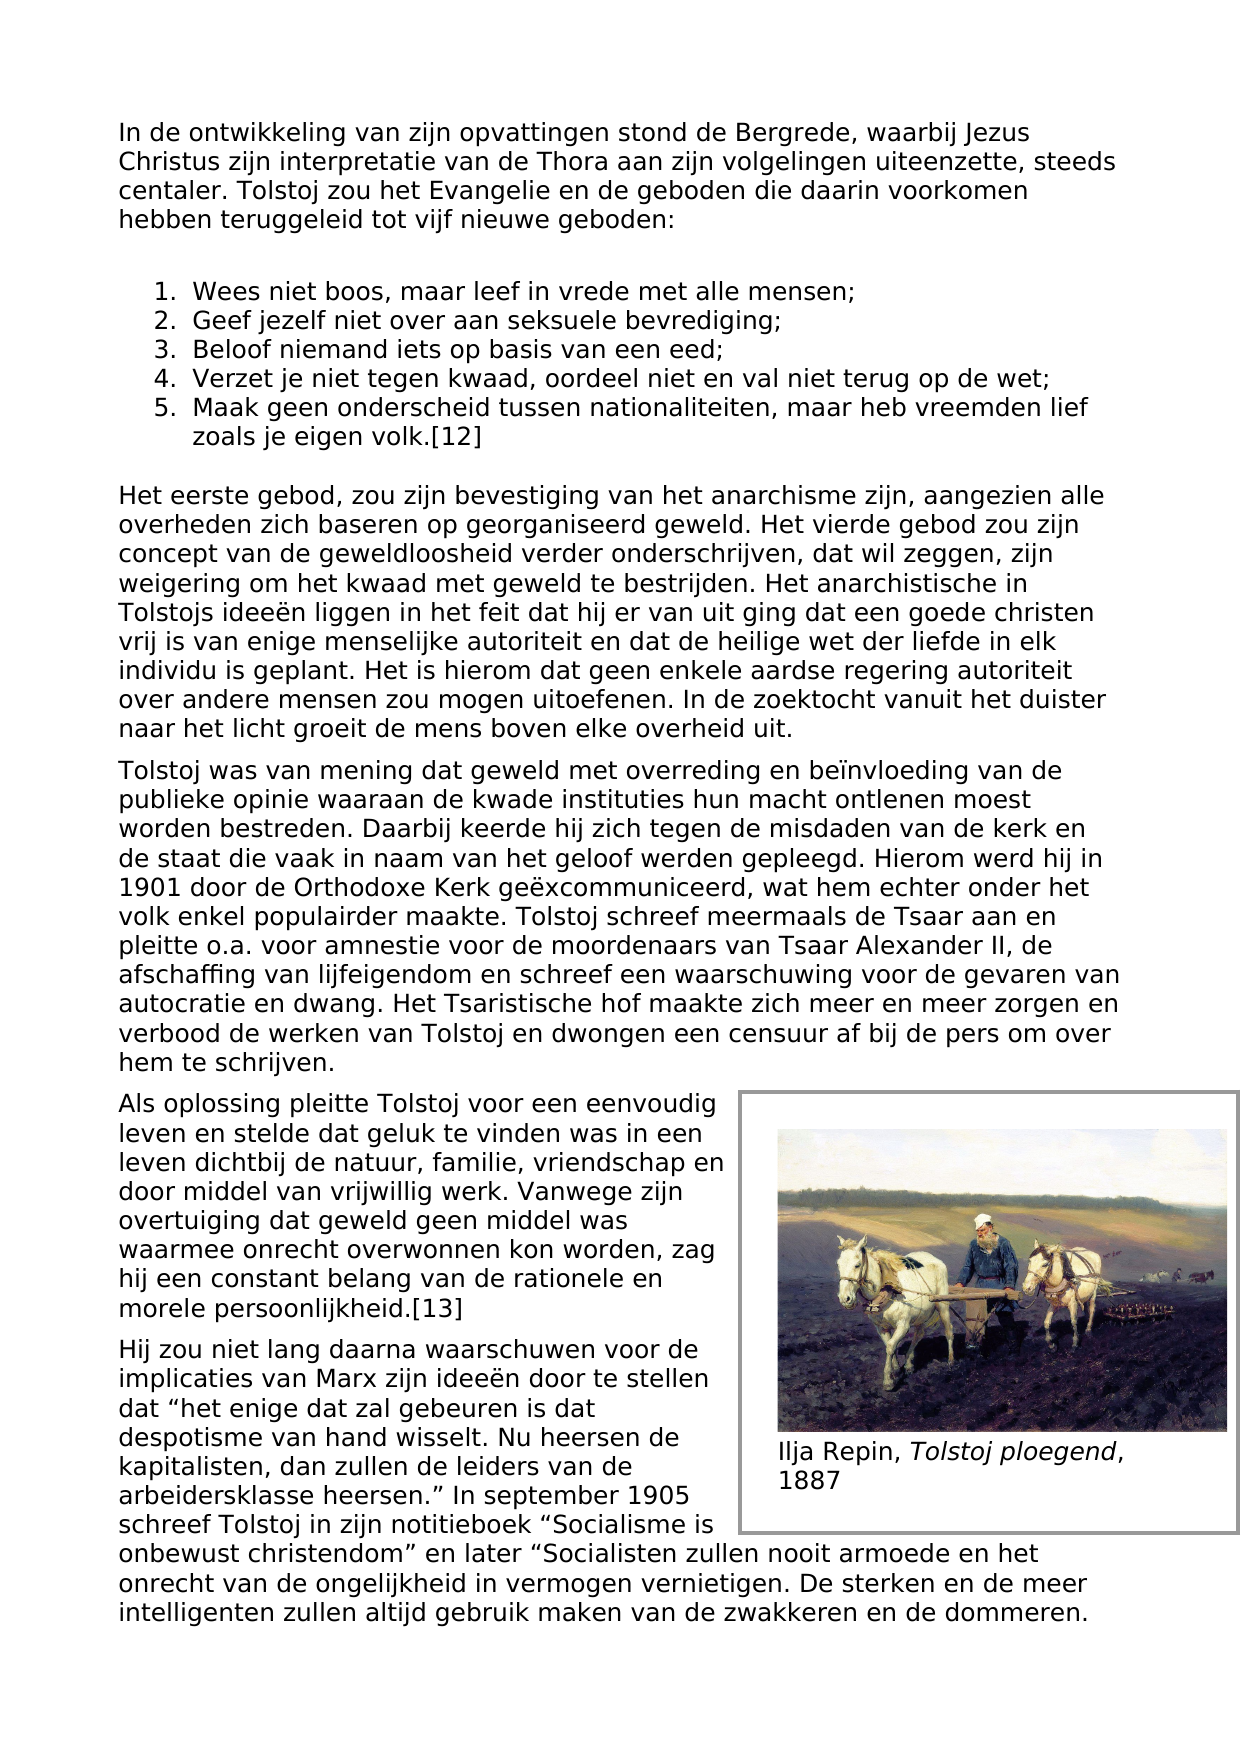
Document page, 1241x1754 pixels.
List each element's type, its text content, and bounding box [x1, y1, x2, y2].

list Verzet je niet tegen kwaad, oordeel niet en val niet terug op de wet; [177, 364, 1122, 393]
text Tolstoj was van mening dat geweld met overreding en beïnvloeding van de publieke opinie waaraan de kwade instituties hun macht ontlenen moest worden bestreden. Daarbij keerde hij zich tegen de misdaden van de kerk en de staat die vaak in naam van het geloof werden gepleegd. Hierom werd hij in 1901 door de Orthodoxe Kerk geëxcommuniceerd, wat hem echter onder het volk enkel populairder maakte. Tolstoj schreef meermaals de Tsaar aan en pleitte o.a. voor amnestie voor de moordenaars van Tsaar Alexander II, de afschaffing van lijfeigendom en schreef een waarschuwing voor de gevaren van autocratie en dwang. Het Tsaristische hof maakte zich meer en meer zorgen en verbood de werken van Tolstoj en dwongen een censuur af bij de pers om over hem te schrijven. [118, 756, 1122, 1077]
list Maak geen onderscheid tussen nationaliteiten, maar heb vreemden lief zoals je eigen volk.[12] [177, 393, 1122, 452]
text Hij zou niet lang daarna waarschuwen voor de implicaties van Marx zijn ideeën door te stellen dat “het enige dat zal gebeuren is dat despotisme van hand wisselt. Nu heersen de kapitalisten, dan zullen de leiders van de arbeidersklasse heersen.” In september 1905 schreef Tolstoj in zijn notitieboek “Socialisme is onbewust christendom” en later “Socialisten zullen nooit armoede en het onrecht van de ongelijkheid in vermogen vernietigen. De sterken en de meer intelligenten zullen altijd gebruik maken van de zwakkeren en de dommeren. [118, 1335, 1122, 1627]
text Het eerste gebod, zou zijn bevestiging van het anarchisme zijn, aangezien alle overheden zich baseren op georganiseerd geweld. Het vierde gebod zou zijn concept van de geweldloosheid verder onderschrijven, dat wil zeggen, zijn weigering om het kwaad met geweld te bestrijden. Het anarchistische in Tolstojs ideeën liggen in het feit dat hij er van uit ging dat een goede christen vrij is van enige menselijke autoriteit en dat de heilige wet der liefde in elk individu is geplant. Het is hierom dat geen enkele aardse regering autoriteit over andere mensen zou mogen uitoefenen. In de zoektocht vanuit het duister naar het licht groeit de mens boven elke overheid uit. [118, 481, 1122, 744]
picture [777, 1129, 1228, 1432]
text Als oplossing pleitte Tolstoj voor een eenvoudig leven en stelde dat geluk te vinden was in een leven dichtbij de natuur, familie, vriendschap en door middel van vrijwillig werk. Vanwege zijn overtuiging dat geweld geen middel was waarmee onrecht overwonnen kon worden, zag hij een constant belang van de rationele en morele persoonlijkheid.[13] [118, 1089, 1239, 1323]
text In de ontwikkeling van zijn opvattingen stond de Bergrede, waarbij Jezus Christus zijn interpretatie van de Thora aan zijn volgelingen uiteenzette, steeds centaler. Tolstoj zou het Evangelie en de geboden die daarin voorkomen hebben teruggeleid tot vijf nieuwe geboden: [118, 118, 1122, 235]
table_header Ilja Repin, Tolstoj ploegend, 1887 [742, 1094, 1227, 1531]
list Wees niet boos, maar leef in vrede met alle mensen; [177, 277, 1122, 306]
list Beloof niemand iets op basis van een eed; [177, 335, 1122, 364]
list Geef jezelf niet over aan seksuele bevrediging; [177, 306, 1122, 335]
